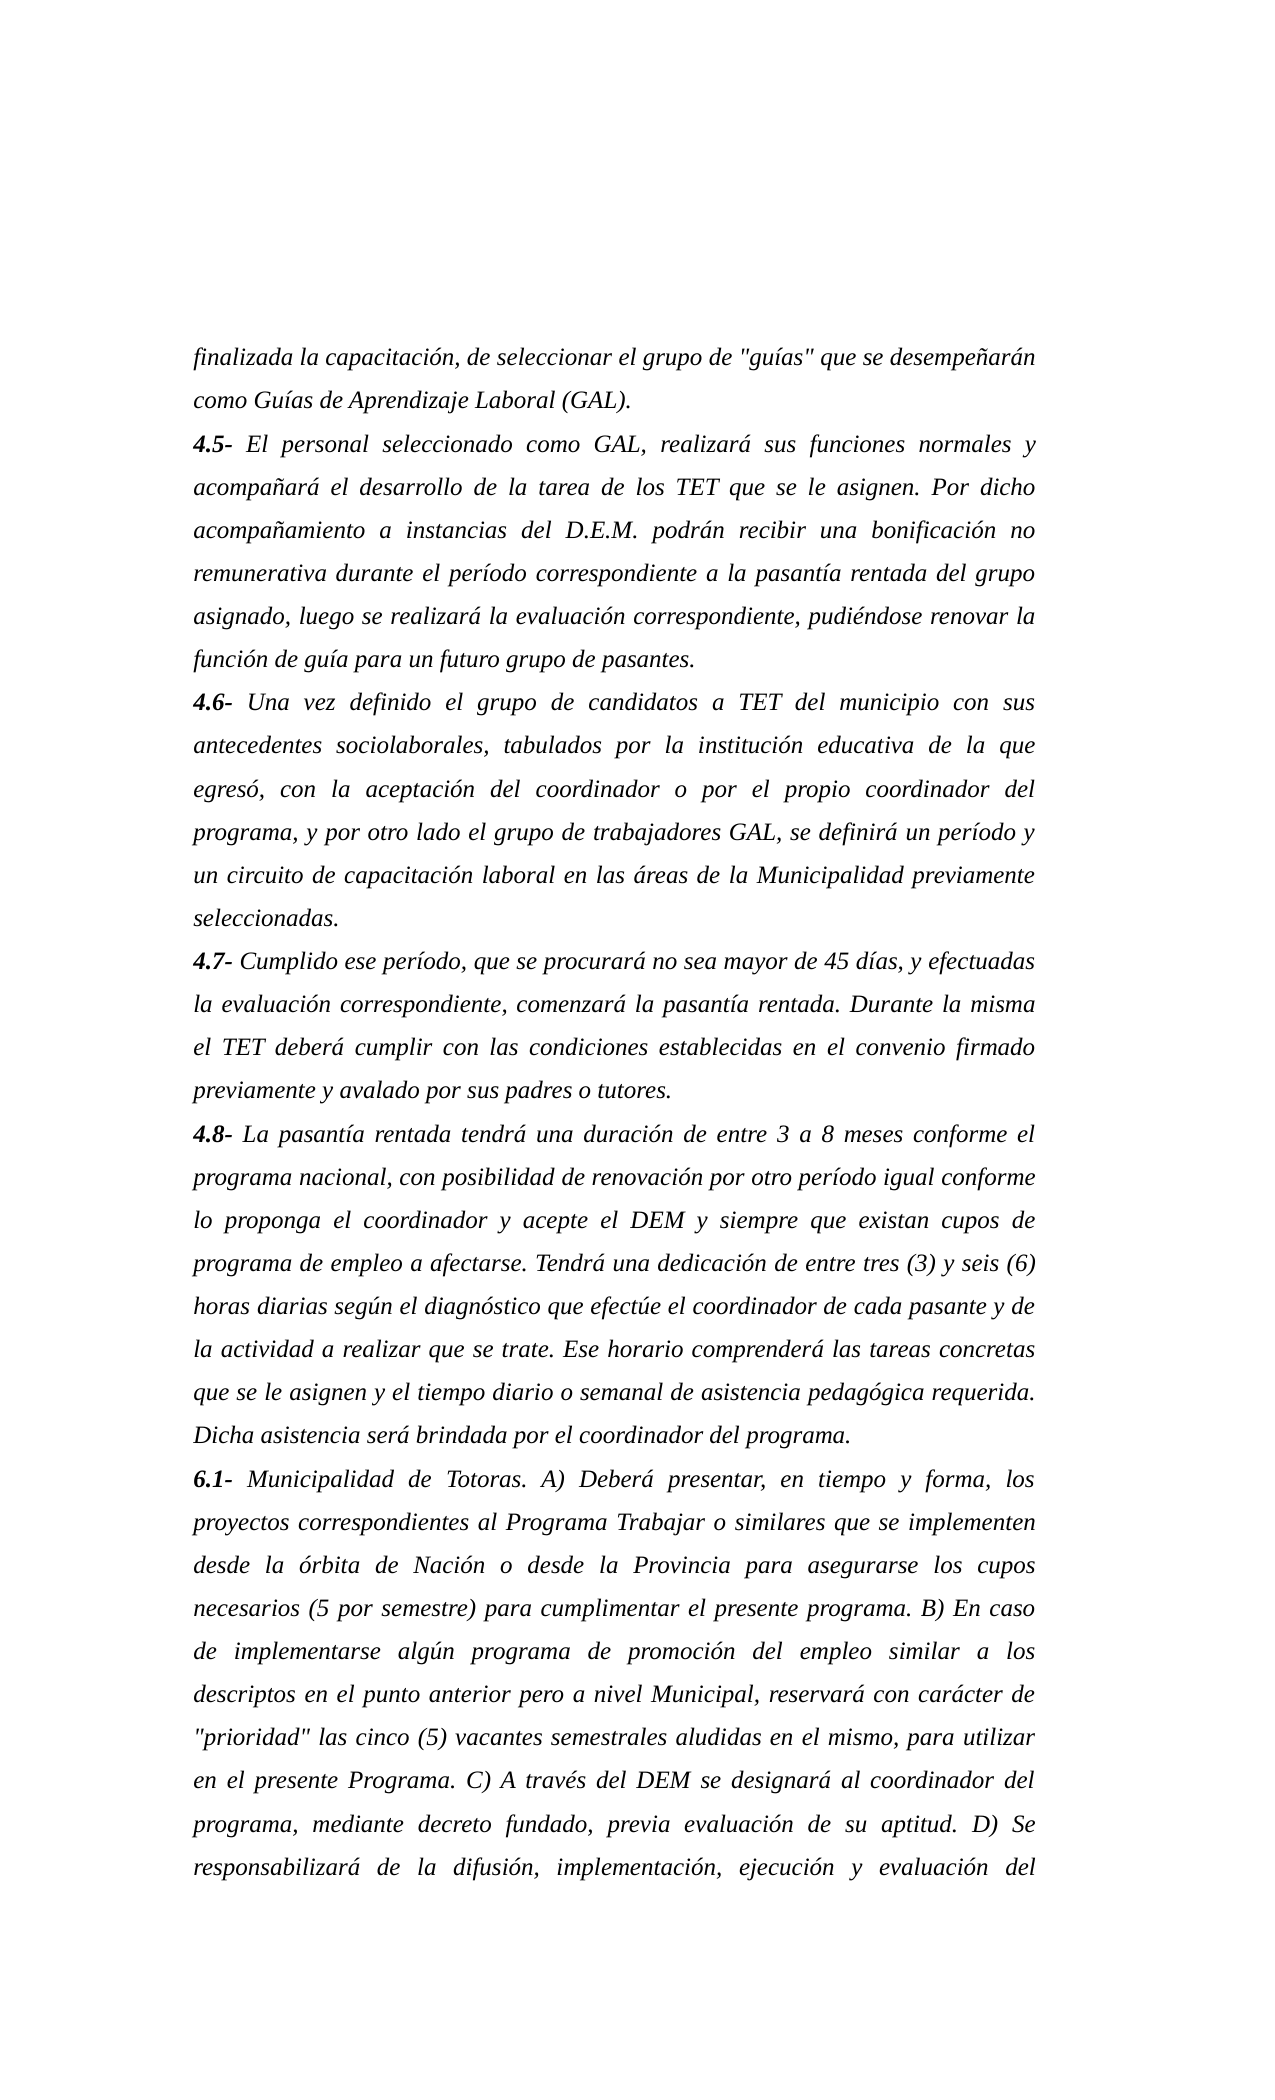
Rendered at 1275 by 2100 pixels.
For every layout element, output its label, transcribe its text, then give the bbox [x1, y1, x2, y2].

list finalizada la capacitación, de seleccionar el grupo de "guías" que se desempeñarán como Guías de Aprendizaje Laboral (GAL). [156, 342, 1039, 414]
list 4.5- El personal seleccionado como GAL, realizará sus funciones normales y acompañará el desarrollo de la tarea de los TET que se le asignen. Por dicho acompañamiento a instancias del D.E.M. podrán recibir una bonificación no remunerativa durante el período correspondiente a la pasantía rentada del grupo asignado, luego se realizará la evaluación correspondiente, pudiéndose renovar la función de guía para un futuro grupo de pasantes. [156, 429, 1039, 673]
list 4.7- Cumplido ese período, que se procurará no sea mayor de 45 días, y efectuadas la evaluación correspondiente, comenzará la pasantía rentada. Durante la misma el TET deberá cumplir con las condiciones establecidas en el convenio firmado previamente y avalado por sus padres o tutores. [156, 946, 1039, 1104]
list 4.8- La pasantía rentada tendrá una duración de entre 3 a 8 meses conforme el programa nacional, con posibilidad de renovación por otro período igual conforme lo proponga el coordinador y acepte el DEM y siempre que existan cupos de programa de empleo a afectarse. Tendrá una dedicación de entre tres (3) y seis (6) horas diarias según el diagnóstico que efectúe el coordinador de cada pasante y de la actividad a realizar que se trate. Ese horario comprenderá las tareas concretas que se le asignen y el tiempo diario o semanal de asistencia pedagógica requerida. Dicha asistencia será brindada por el coordinador del programa. [156, 1119, 1039, 1449]
list 4.6- Una vez definido el grupo de candidatos a TET del municipio con sus antecedentes sociolaborales, tabulados por la institución educativa de la que egresó, con la aceptación del coordinador o por el propio coordinador del programa, y por otro lado el grupo de trabajadores GAL, se definirá un período y un circuito de capacitación laboral en las áreas de la Municipalidad previamente seleccionadas. [156, 687, 1039, 932]
list 6.1- Municipalidad de Totoras. A) Deberá presentar, en tiempo y forma, los proyectos correspondientes al Programa Trabajar o similares que se implementen desde la órbita de Nación o desde la Provincia para asegurarse los cupos necesarios (5 por semestre) para cumplimentar el presente programa. B) En caso de implementarse algún programa de promoción del empleo similar a los descriptos en el punto anterior pero a nivel Municipal, reservará con carácter de "prioridad" las cinco (5) vacantes semestrales aludidas en el mismo, para utilizar en el presente Programa. C) A través del DEM se designará al coordinador del programa, mediante decreto fundado, previa evaluación de su aptitud. D) Se responsabilizará de la difusión, implementación, ejecución y evaluación del [156, 1464, 1039, 1881]
